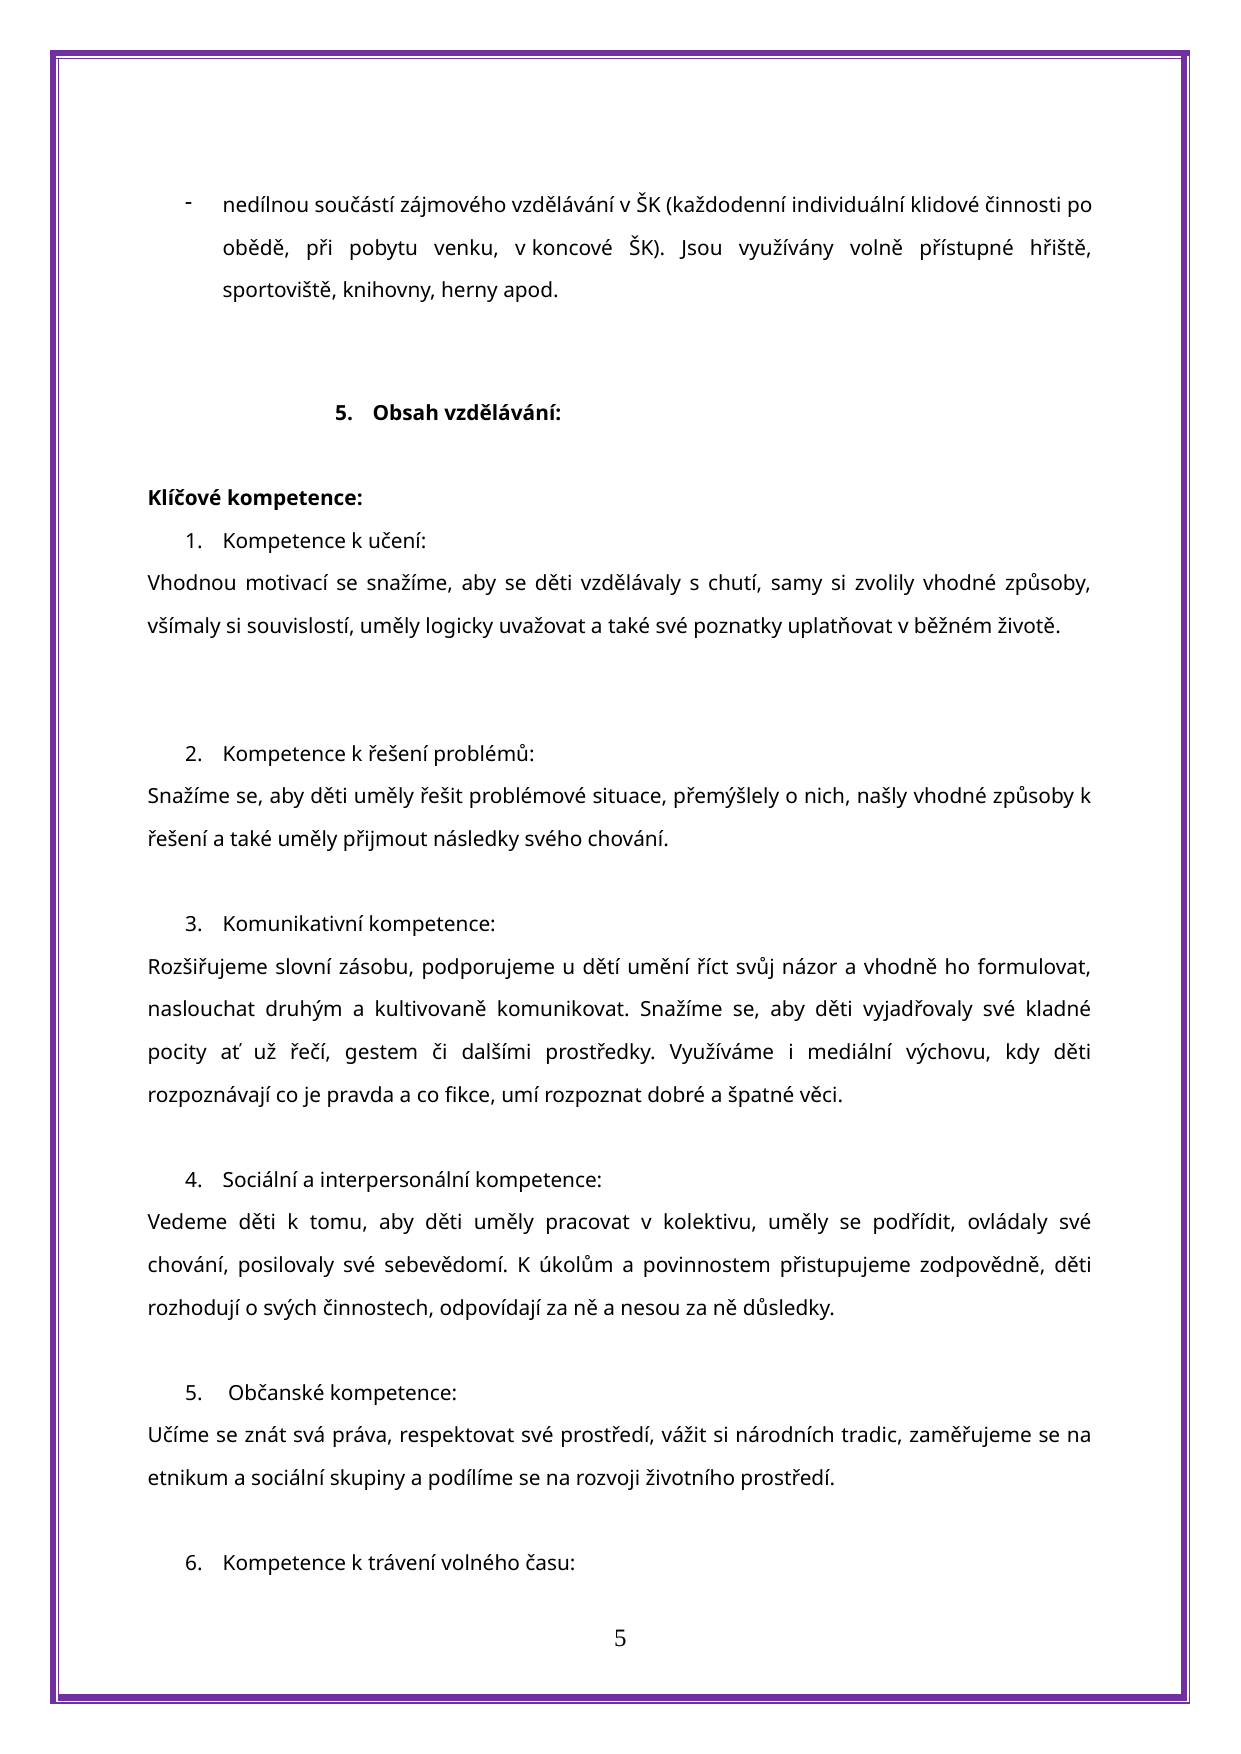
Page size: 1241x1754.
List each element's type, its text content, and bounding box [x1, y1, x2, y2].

list Kompetence k učení: [185, 526, 1093, 554]
list Obsah vzdělávání: [335, 398, 1093, 426]
text Rozšiřujeme slovní zásobu, podporujeme u dětí umění říct svůj názor a vhodně ho formulovat, naslouchat druhým a kultivovaně komunikovat. Snažíme se, aby děti vyjadřovaly své kladné pocity ať už řečí, gestem či dalšími prostředky. Využíváme i mediální výchovu, kdy děti rozpoznávají co je pravda a co fikce, umí rozpoznat dobré a špatné věci. [147, 952, 1093, 1108]
list Kompetence k trávení volného času: [185, 1548, 1093, 1577]
list Komunikativní kompetence: [185, 909, 1093, 938]
list Kompetence k řešení problémů: [185, 739, 1093, 767]
list Sociální a interpersonální kompetence: [185, 1165, 1093, 1193]
list Občanské kompetence: [185, 1378, 1093, 1406]
text Snažíme se, aby děti uměly řešit problémové situace, přemýšlely o nich, našly vhodné způsoby k řešení a také uměly přijmout následky svého chování. [147, 781, 1093, 852]
text Učíme se znát svá práva, respektovat své prostředí, vážit si národních tradic, zaměřujeme se na etnikum a sociální skupiny a podílíme se na rozvoji životního prostředí. [147, 1421, 1093, 1492]
text Vhodnou motivací se snažíme, aby se děti vzdělávaly s chutí, samy si zvolily vhodné způsoby, všímaly si souvislostí, uměly logicky uvažovat a také své poznatky uplatňovat v běžném životě. [147, 568, 1093, 639]
text Klíčové kompetence: [147, 483, 1093, 512]
text Vedeme děti k tomu, aby děti uměly pracovat v kolektivu, uměly se podřídit, ovládaly své chování, posilovaly své sebevědomí. K úkolům a povinnostem přistupujeme zodpovědně, děti rozhodují o svých činnostech, odpovídají za ně a nesou za ně důsledky. [147, 1207, 1093, 1321]
list nedílnou součástí zájmového vzdělávání v ŠK (každodenní individuální klidové činnosti po obědě, při pobytu venku, v koncové ŠK). Jsou využívány volně přístupné hřiště, sportoviště, knihovny, herny apod. [185, 190, 1093, 304]
